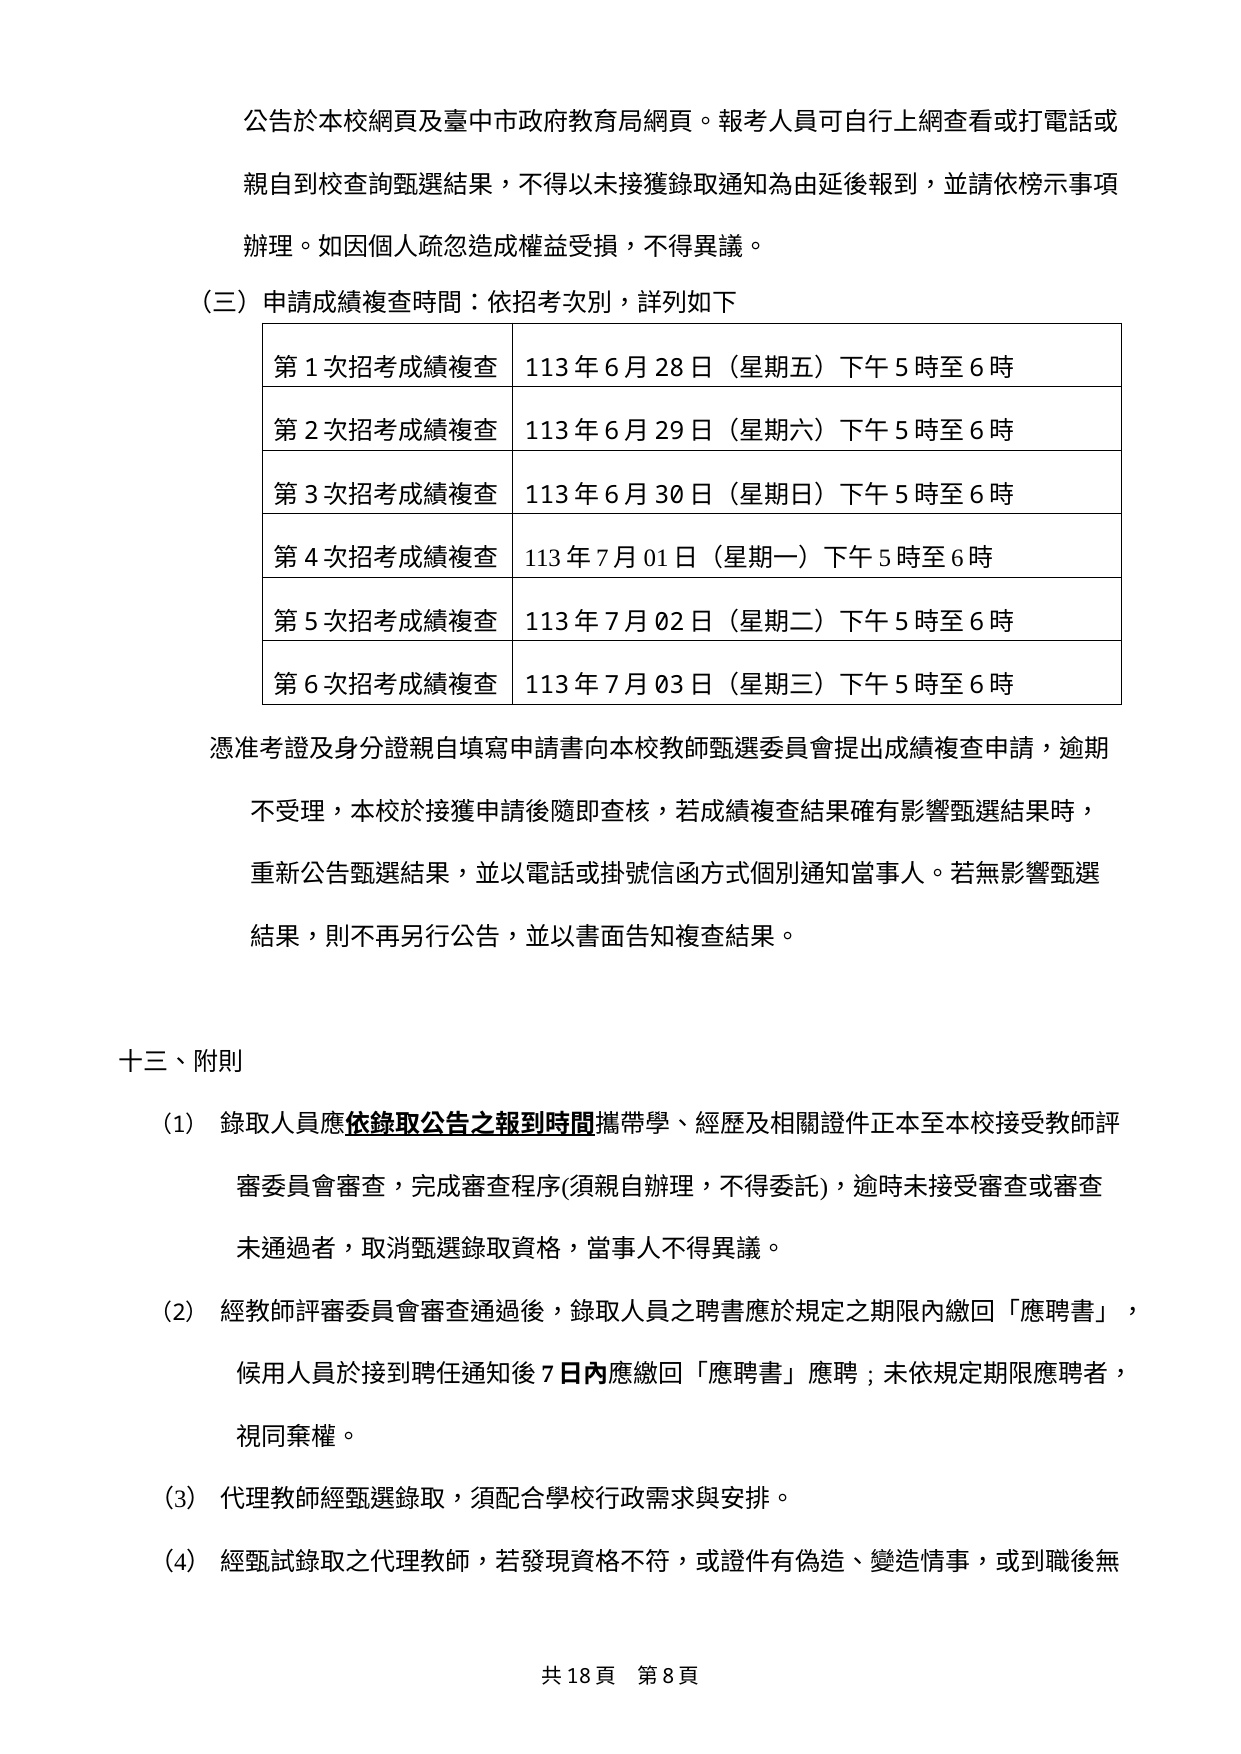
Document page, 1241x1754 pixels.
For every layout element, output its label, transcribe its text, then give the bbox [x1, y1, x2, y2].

table_cell 第3次招考成績複查 [263, 451, 512, 513]
table_header 第1次招考成績複查 [263, 324, 512, 386]
list 經教師評審委員會審查通過後，錄取人員之聘書應於規定之期限內繳回「應聘書」，候用人員於接到聘任通知後7日內應繳回「應聘書」應聘﹔未依規定期限應聘者，視同棄權。 [149, 1267, 1122, 1455]
table_cell 113年7月02日（星期二）下午5時至6時 [513, 578, 1121, 640]
table_header 113年6月28日（星期五）下午5時至6時 [513, 324, 1121, 386]
text 憑准考證及身分證親自填寫申請書向本校教師甄選委員會提出成績複查申請，逾期不受理，本校於接獲申請後隨即查核，若成績複查結果確有影響甄選結果時，重新公告甄選結果，並以電話或掛號信函方式個別通知當事人。若無影響甄選結果，則不再另行公告，並以書面告知複查結果。 [172, 705, 1122, 955]
list 代理教師經甄選錄取，須配合學校行政需求與安排。 [149, 1455, 1122, 1517]
list 經甄試錄取之代理教師，若發現資格不符，或證件有偽造、變造情事，或到職後無 [149, 1517, 1122, 1580]
list 錄取人員應依錄取公告之報到時間攜帶學、經歷及相關證件正本至本校接受教師評審委員會審查，完成審查程序(須親自辦理，不得委託)，逾時未接受審查或審查未通過者，取消甄選錄取資格，當事人不得異議。 [149, 1080, 1122, 1267]
table_cell 第5次招考成績複查 [263, 578, 512, 640]
text （三）申請成績複查時間：依招考次別，詳列如下 [187, 283, 1122, 319]
text 十三、附則 [118, 1017, 1122, 1080]
table_cell 113年7月03日（星期三）下午5時至6時 [513, 641, 1121, 704]
table_cell 113年7月01日（星期一）下午5時至6時 [513, 514, 1121, 577]
table_cell 第2次招考成績複查 [263, 387, 512, 450]
text 公告於本校網頁及臺中市政府教育局網頁。報考人員可自行上網查看或打電話或親自到校查詢甄選結果，不得以未接獲錄取通知為由延後報到，並請依榜示事項辦理。如因個人疏忽造成權益受損，不得異議。 [243, 78, 1122, 266]
table_cell 第6次招考成績複查 [263, 641, 512, 704]
table_cell 113年6月29日（星期六）下午5時至6時 [513, 387, 1121, 450]
table_cell 113年6月30日（星期日）下午5時至6時 [513, 451, 1121, 513]
table_cell 第4次招考成績複查 [263, 514, 512, 577]
